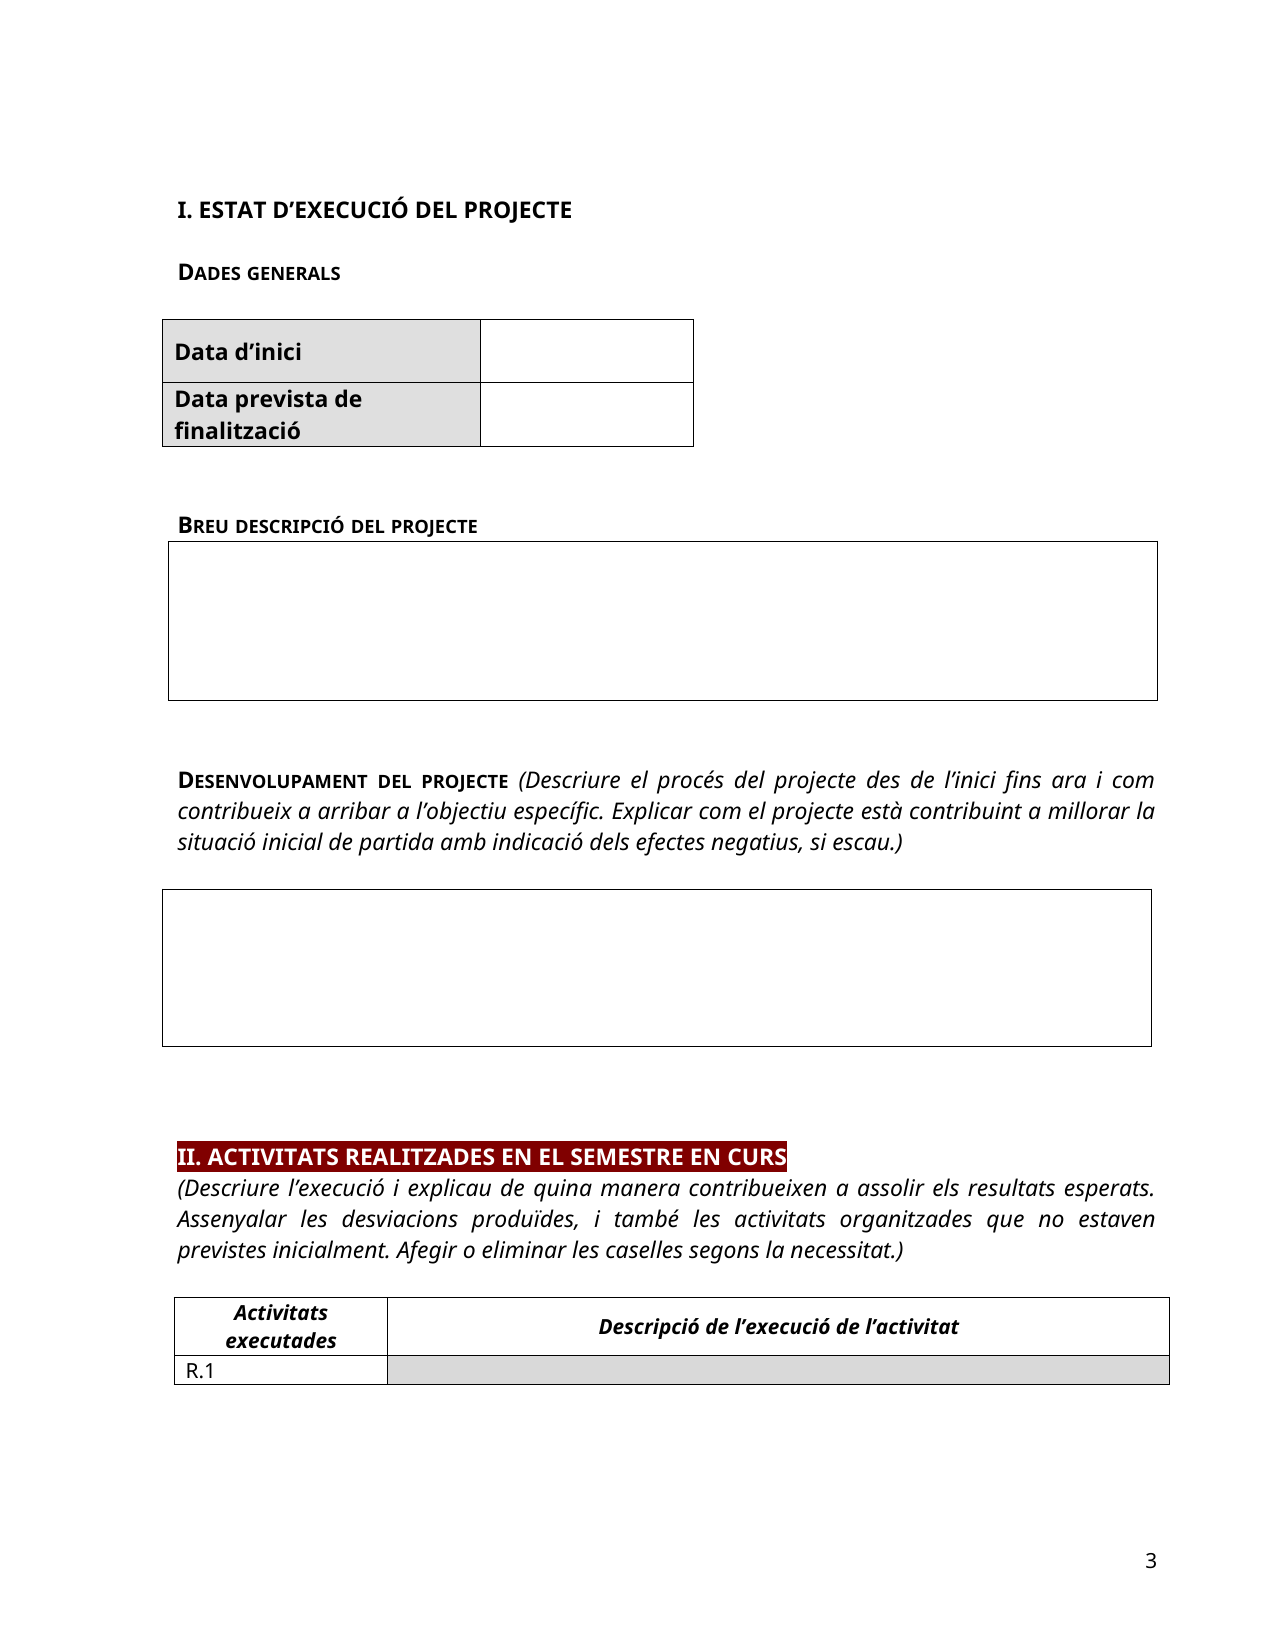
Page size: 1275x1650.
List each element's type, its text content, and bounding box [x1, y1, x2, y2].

table_cell R.1 [175, 1356, 387, 1384]
table_cell [481, 383, 693, 446]
table_header Activitats executades [175, 1298, 387, 1355]
text Desenvolupament del projecte (Descriure el procés del projecte des de l’inici fins ara i com contribueix a arribar a l’objectiu específic. Explicar com el projecte està contribuint a millorar la situació inicial de partida amb indicació dels efectes negatius, si escau.) [177, 763, 1157, 857]
table_header Descripció de l’execució de l’activitat [388, 1298, 1169, 1355]
text II. ACTIVITATS REALITZADES EN EL SEMESTRE EN CURS [177, 1141, 1157, 1172]
table_cell Data prevista de finalització [163, 383, 480, 446]
table_header [163, 890, 1151, 1046]
text (Descriure l’execució i explicau de quina manera contribueixen a assolir els resultats esperats. Assenyalar les desviacions produïdes, i també les activitats organitzades que no estaven previstes inicialment. Afegir o eliminar les caselles segons la necessitat.) [177, 1172, 1157, 1266]
table_header [481, 320, 693, 382]
table_header Data d’inici [163, 320, 480, 382]
text Dades generals [177, 256, 1157, 287]
text I. ESTAT D’EXECUCIÓ DEL PROJECTE [177, 194, 1157, 225]
text Breu descripció del projecte [177, 509, 1157, 541]
table_cell [388, 1356, 1169, 1384]
